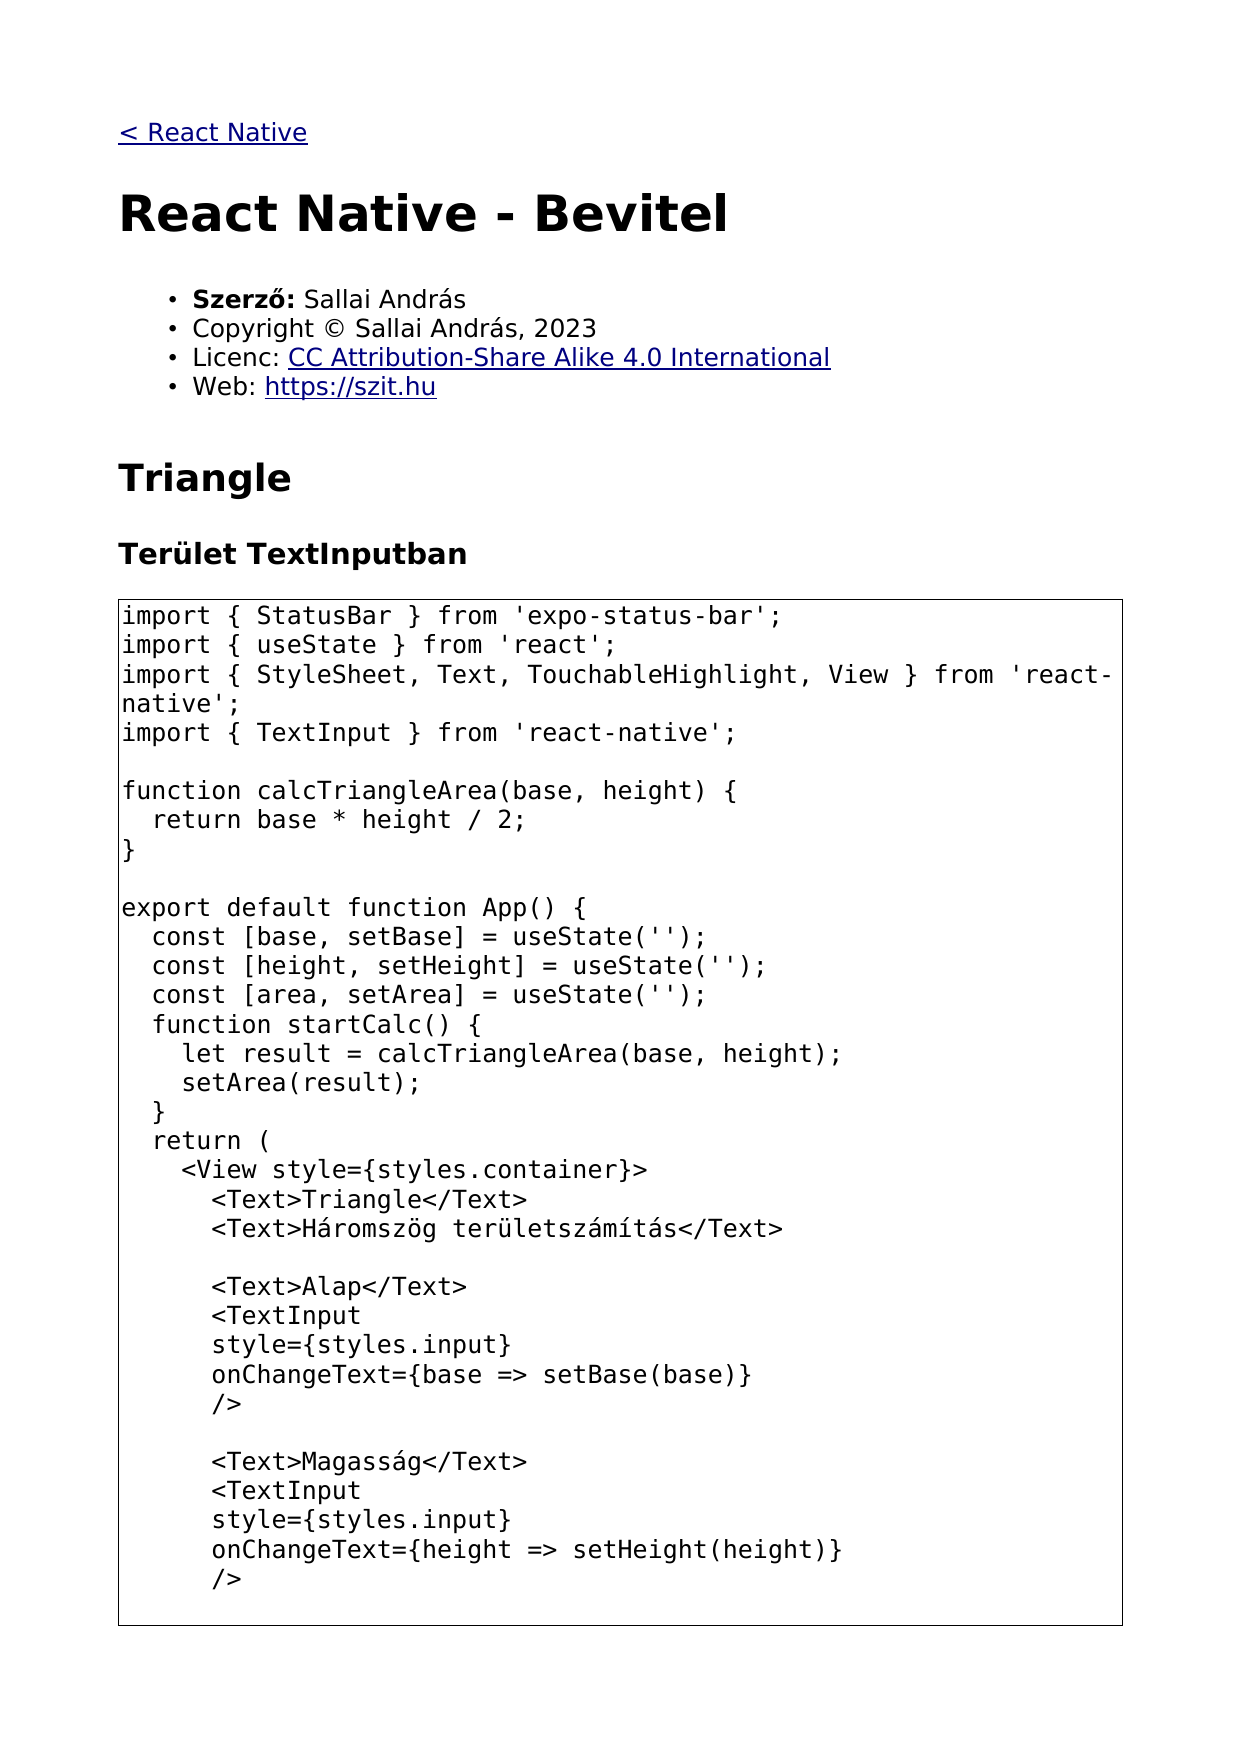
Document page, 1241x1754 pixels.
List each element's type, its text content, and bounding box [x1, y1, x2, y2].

subtitle Terület TextInputban [118, 537, 1122, 571]
subtitle React Native - Bevitel [118, 185, 1122, 243]
subtitle Triangle [118, 456, 1122, 500]
list Licenc: CC Attribution-Share Alike 4.0 International [177, 343, 1122, 372]
list Copyright © Sallai András, 2023 [177, 314, 1122, 343]
list Web: https://szit.hu [177, 372, 1122, 402]
text < React Native [118, 118, 1122, 147]
table_header import { StatusBar } from 'expo-status-bar'; import { useState } from 'react'; import { StyleSheet, Text, TouchableHighlight, View } from 'react-native'; import { TextInput } from 'react-native'; function calcTriangleArea(base, height) { return base * height / 2; } export default function App() { const [base, setBase] = useState(''); const [height, setHeight] = useState(''); const [area, setArea] = useState(''); function startCalc() { let result = calcTriangleArea(base, height); setArea(result); } return ( <View style={styles.container}> <Text>Triangle</Text> <Text>Háromszög területszámítás</Text> <Text>Alap</Text> <TextInput style={styles.input} onChangeText={base => setBase(base)} /> <Text>Magasság</Text> <TextInput style={styles.input} onChangeText={height => setHeight(height)} /> [119, 600, 1122, 1625]
list Szerző: Sallai András [177, 285, 1122, 314]
